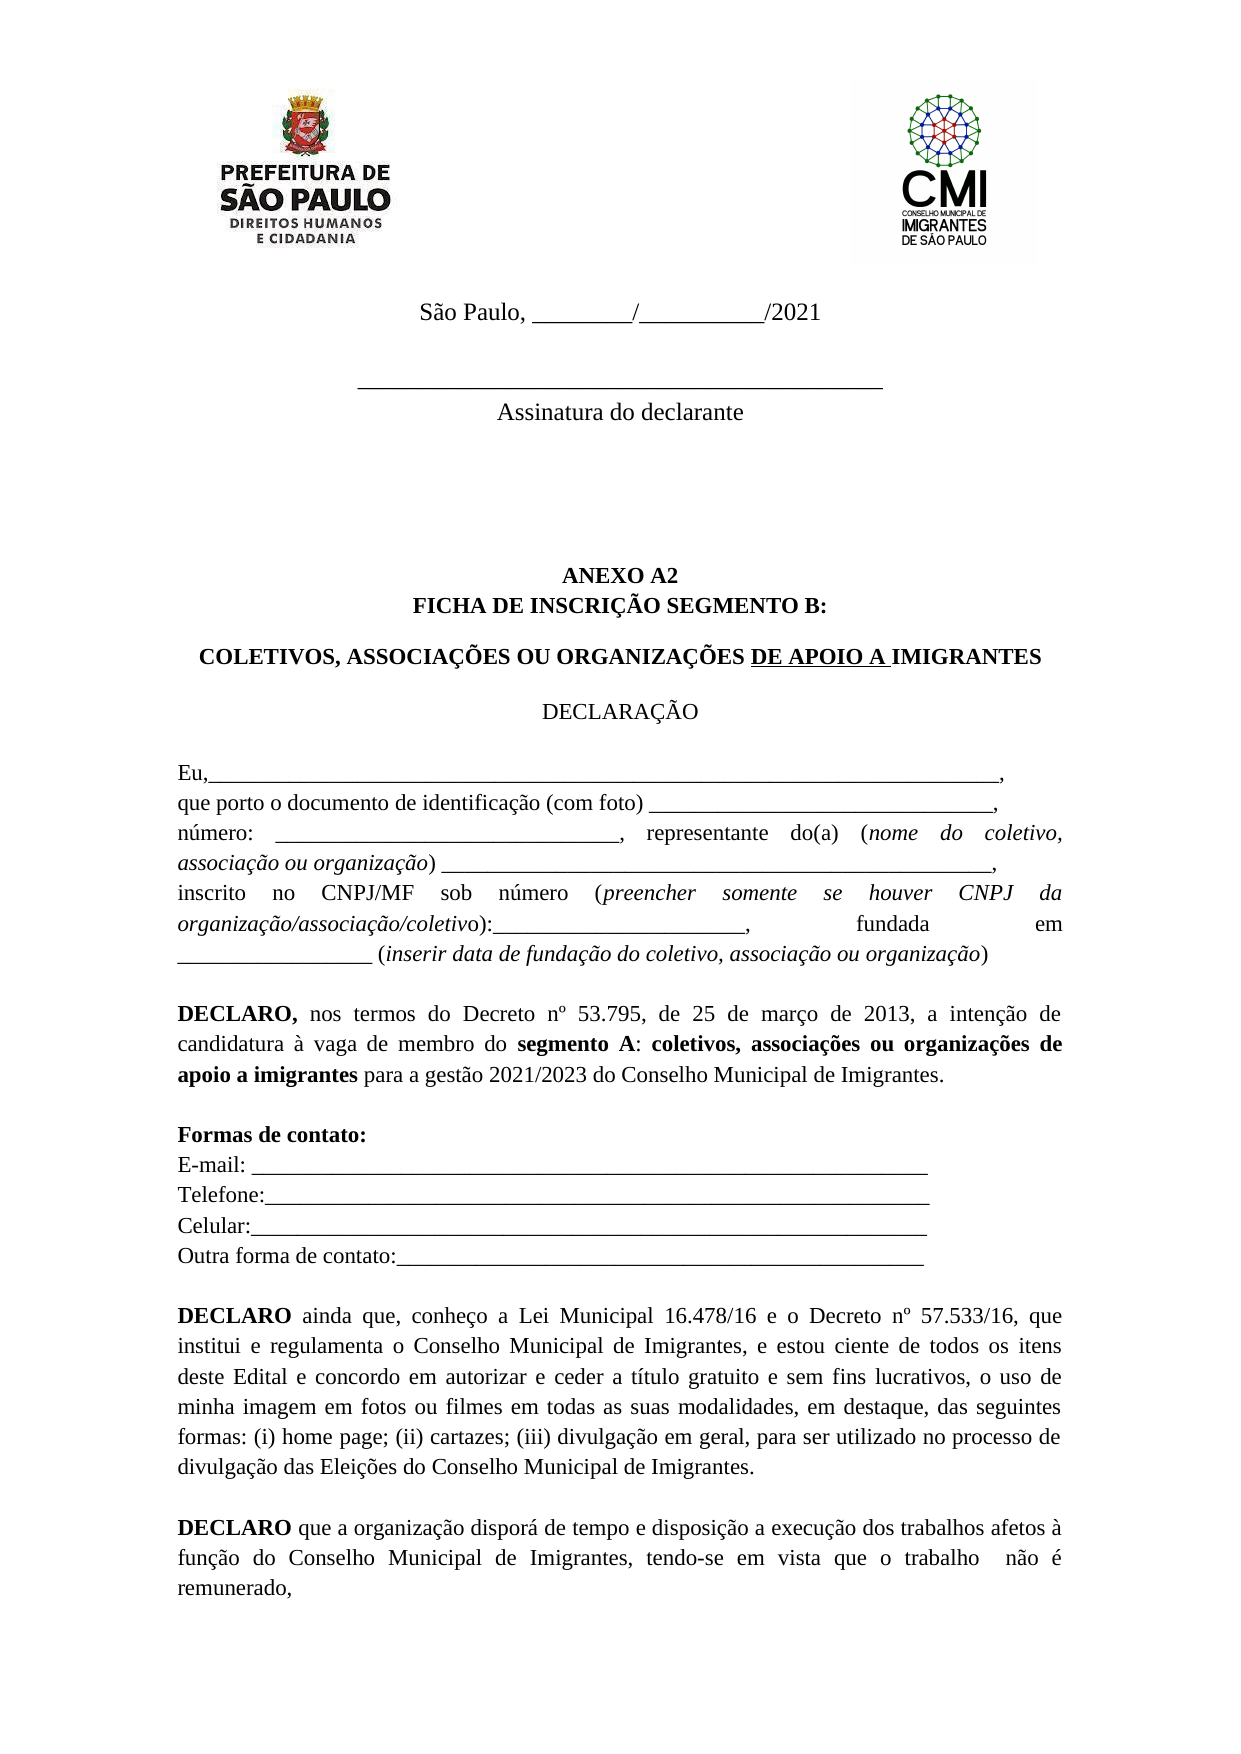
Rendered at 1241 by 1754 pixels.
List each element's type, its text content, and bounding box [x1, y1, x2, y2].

text COLETIVOS, ASSOCIAÇÕES OU ORGANIZAÇÕES DE APOIO A IMIGRANTES [177, 643, 1063, 669]
text Formas de contato: [177, 1121, 1063, 1147]
text DECLARO ainda que, conheço a Lei Municipal 16.478/16 e o Decreto nº 57.533/16, que institui e regulamenta o Conselho Municipal de Imigrantes, e estou ciente de todos os itens deste Edital e concordo em autorizar e ceder a título gratuito e sem fins lucrativos, o uso de minha imagem em fotos ou filmes em todas as suas modalidades, em destaque, das seguintes formas: (i) home page; (ii) cartazes; (iii) divulgação em geral, para ser utilizado no processo de divulgação das Eleições do Conselho Municipal de Imigrantes. [177, 1302, 1063, 1480]
text __________________________________________ [177, 363, 1063, 392]
text número: ______________________________, representante do(a) (nome do coletivo, associação ou organização) ________________________________________________, [177, 819, 1063, 876]
text Telefone:__________________________________________________________ [177, 1181, 1063, 1208]
text Assinatura do declarante [177, 397, 1063, 425]
text Outra forma de contato:______________________________________________ [177, 1242, 1063, 1268]
text Eu,_____________________________________________________________________, [177, 758, 1063, 785]
text DECLARO que a organização disporá de tempo e disposição a execução dos trabalhos afetos à função do Conselho Municipal de Imigrantes, tendo-se em vista que o trabalho não é remunerado, [177, 1514, 1063, 1601]
text Celular:___________________________________________________________ [177, 1212, 1063, 1238]
text ANEXO A2 [177, 562, 1063, 588]
text que porto o documento de identificação (com foto) ______________________________, [177, 789, 1063, 815]
picture [851, 78, 1037, 265]
text DECLARAÇÃO [177, 698, 1063, 724]
text FICHA DE INSCRIÇÃO SEGMENTO B: [177, 592, 1063, 618]
text DECLARO, nos termos do Decreto nº 53.795, de 25 de março de 2013, a intenção de candidatura à vaga de membro do segmento A: coletivos, associações ou organizações de apoio a imigrantes para a gestão 2021/2023 do Conselho Municipal de Imigrantes. [177, 1000, 1063, 1087]
text inscrito no CNPJ/MF sob número (preencher somente se houver CNPJ da organização/associação/coletivo):______________________, fundada em _________________ (inserir data de fundação do coletivo, associação ou organização) [177, 879, 1063, 966]
text E-mail: ___________________________________________________________ [177, 1151, 1063, 1178]
picture [177, 73, 433, 265]
text São Paulo, ________/__________/2021 [177, 297, 1063, 326]
